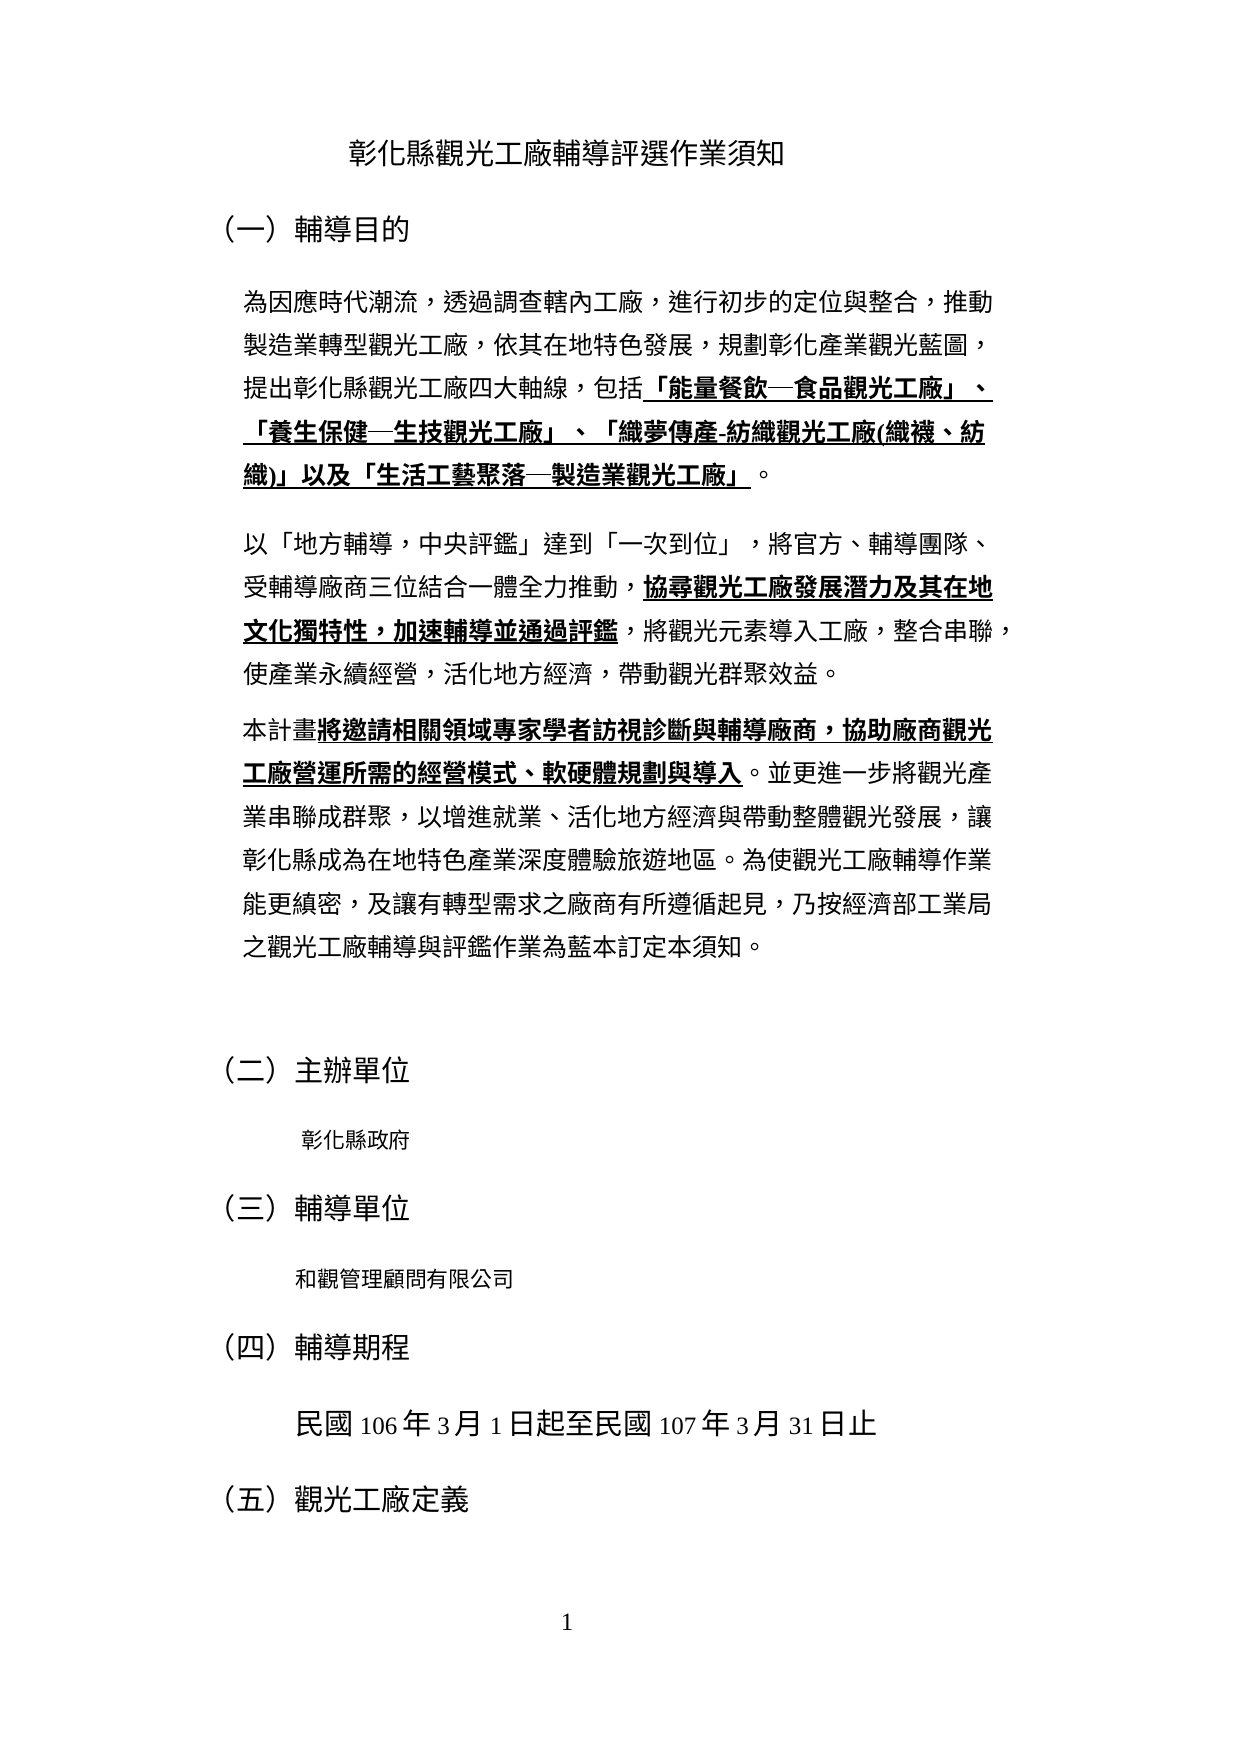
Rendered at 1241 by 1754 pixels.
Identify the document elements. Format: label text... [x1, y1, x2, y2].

text （四）輔導期程 [207, 1324, 1016, 1367]
text 以「地方輔導，中央評鑑」達到「一次到位」，將官方、輔導團隊、受輔導廠商三位結合一體全力推動，協尋觀光工廠發展潛力及其在地文化獨特性，加速輔導並通過評鑑，將觀光元素導入工廠，整合串聯，使產業永續經營，活化地方經濟，帶動觀光群聚效益。 [243, 524, 1016, 691]
text 彰化縣政府 [301, 1123, 1016, 1155]
text 本計畫將邀請相關領域專家學者訪視診斷與輔導廠商，協助廠商觀光工廠營運所需的經營模式、軟硬體規劃與導入。並更進一步將觀光產業串聯成群聚，以增進就業、活化地方經濟與帶動整體觀光發展，讓彰化縣成為在地特色產業深度體驗旅遊地區。為使觀光工廠輔導作業能更縝密，及讓有轉型需求之廠商有所遵循起見，乃按經濟部工業局之觀光工廠輔導與評鑑作業為藍本訂定本須知。 [242, 711, 1016, 964]
text 彰化縣觀光工廠輔導評選作業須知 [118, 131, 1016, 173]
text 和觀管理顧問有限公司 [295, 1262, 1016, 1293]
text 為因應時代潮流，透過調查轄內工廠，進行初步的定位與整合，推動製造業轉型觀光工廠，依其在地特色發展，規劃彰化產業觀光藍圖，提出彰化縣觀光工廠四大軸線，包括「能量餐飲─食品觀光工廠」、「養生保健─生技觀光工廠」、「織夢傳產-紡織觀光工廠(織襪、紡織)」以及「生活工藝聚落─製造業觀光工廠」。 [243, 282, 1016, 492]
text 民國106年3月1日起至民國107年3月31日止 [295, 1400, 1016, 1443]
text （五）觀光工廠定義 [207, 1476, 1016, 1518]
text （一）輔導目的 [207, 206, 1016, 249]
text （二）主辦單位 [207, 1047, 1016, 1089]
text （三）輔導單位 [207, 1186, 1016, 1228]
